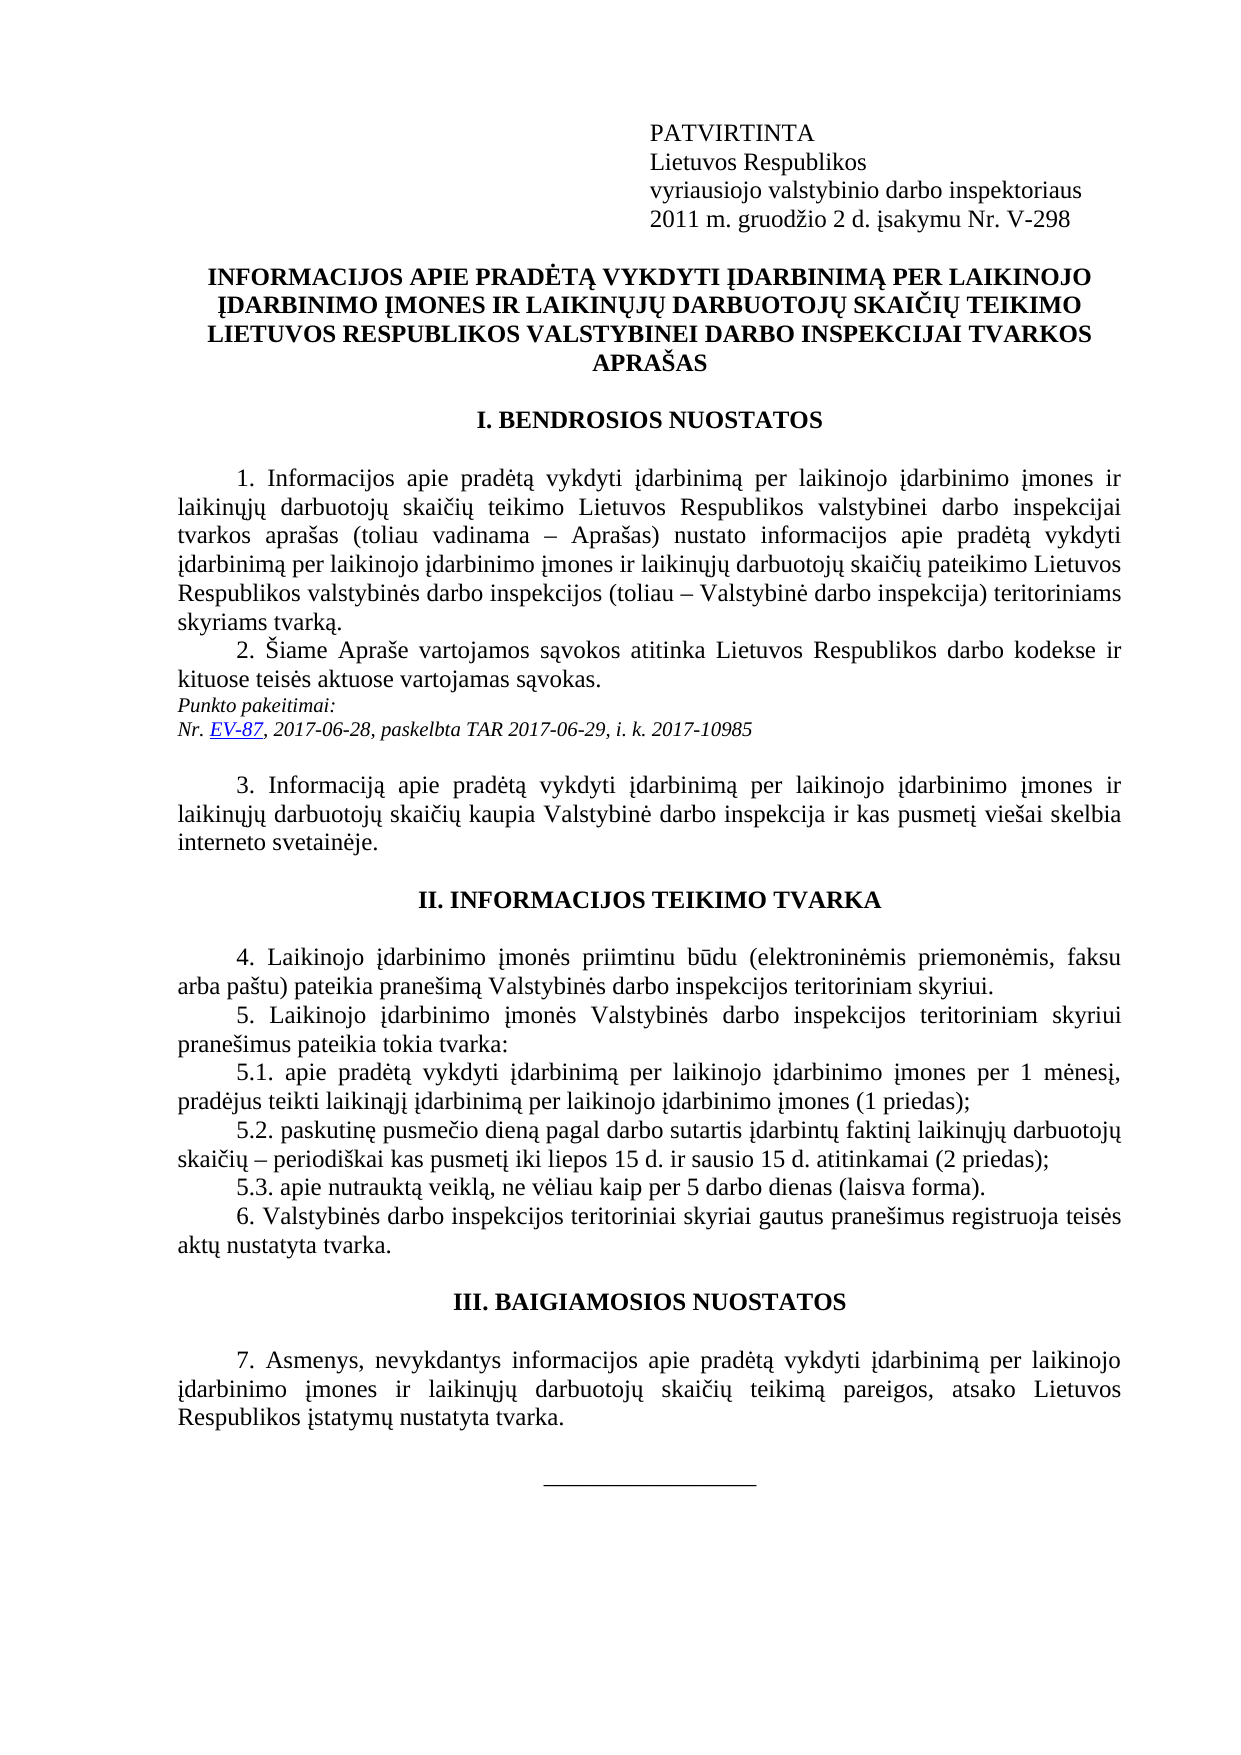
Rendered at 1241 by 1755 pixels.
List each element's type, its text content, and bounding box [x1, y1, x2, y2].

text 5.1. apie pradėtą vykdyti įdarbinimą per laikinojo įdarbinimo įmones per 1 mėnesį, pradėjus teikti laikinąjį įdarbinimą per laikinojo įdarbinimo įmones (1 priedas); [177, 1057, 1122, 1115]
text Informacijos apie pradėtą vykdyti įdarbinimą per laikinojo įdarbinimo įmones ir laikinųjų darbuotojų skaičių teikimo Lietuvos Respublikos valstybinei darbo inspekcijai tvarkos aprašas [177, 262, 1122, 377]
text 5.2. paskutinę pusmečio dieną pagal darbo sutartis įdarbintų faktinį laikinųjų darbuotojų skaičių – periodiškai kas pusmetį iki liepos 15 d. ir sausio 15 d. atitinkamai (2 priedas); [177, 1115, 1122, 1172]
text Nr. EV-87, 2017-06-28, paskelbta TAR 2017-06-29, i. k. 2017-10985 [177, 717, 1122, 741]
text 3. Informaciją apie pradėtą vykdyti įdarbinimą per laikinojo įdarbinimo įmones ir laikinųjų darbuotojų skaičių kaupia Valstybinė darbo inspekcija ir kas pusmetį viešai skelbia interneto svetainėje. [177, 770, 1122, 856]
text I. BENDROSIOS NUOSTATOS [177, 406, 1122, 434]
text III. BAIGIAMOSIOS NUOSTATOS [177, 1287, 1122, 1316]
text II. INFORMACIJOS TEIKIMO TVARKA [177, 885, 1122, 914]
text Lietuvos Respublikos [649, 147, 1122, 176]
text 7. Asmenys, nevykdantys informacijos apie pradėtą vykdyti įdarbinimą per laikinojo įdarbinimo įmones ir laikinųjų darbuotojų skaičių teikimą pareigos, atsako Lietuvos Respublikos įstatymų nustatyta tvarka. [177, 1345, 1122, 1431]
text Punkto pakeitimai: [177, 693, 1122, 717]
text 5. Laikinojo įdarbinimo įmonės Valstybinės darbo inspekcijos teritoriniam skyriui pranešimus pateikia tokia tvarka: [177, 1000, 1122, 1057]
text vyriausiojo valstybinio darbo inspektoriaus [649, 176, 1122, 204]
text 4. Laikinojo įdarbinimo įmonės priimtinu būdu (elektroninėmis priemonėmis, faksu arba paštu) pateikia pranešimą Valstybinės darbo inspekcijos teritoriniam skyriui. [177, 942, 1122, 1000]
text PATVIRTINTA [649, 118, 1122, 147]
text 2. Šiame Apraše vartojamos sąvokos atitinka Lietuvos Respublikos darbo kodekse ir kituose teisės aktuose vartojamas sąvokas. [177, 636, 1122, 693]
text 6. Valstybinės darbo inspekcijos teritoriniai skyriai gautus pranešimus registruoja teisės aktų nustatyta tvarka. [177, 1201, 1122, 1259]
text 1. Informacijos apie pradėtą vykdyti įdarbinimą per laikinojo įdarbinimo įmones ir laikinųjų darbuotojų skaičių teikimo Lietuvos Respublikos valstybinei darbo inspekcijai tvarkos aprašas (toliau vadinama – Aprašas) nustato informacijos apie pradėtą vykdyti įdarbinimą per laikinojo įdarbinimo įmones ir laikinųjų darbuotojų skaičių pateikimo Lietuvos Respublikos valstybinės darbo inspekcijos (toliau – Valstybinė darbo inspekcija) teritoriniams skyriams tvarką. [177, 463, 1122, 636]
text 5.3. apie nutrauktą veiklą, ne vėliau kaip per 5 darbo dienas (laisva forma). [177, 1172, 1122, 1201]
text _________________ [177, 1460, 1122, 1489]
text 2011 m. gruodžio 2 d. įsakymu Nr. V-298 [649, 204, 1122, 233]
